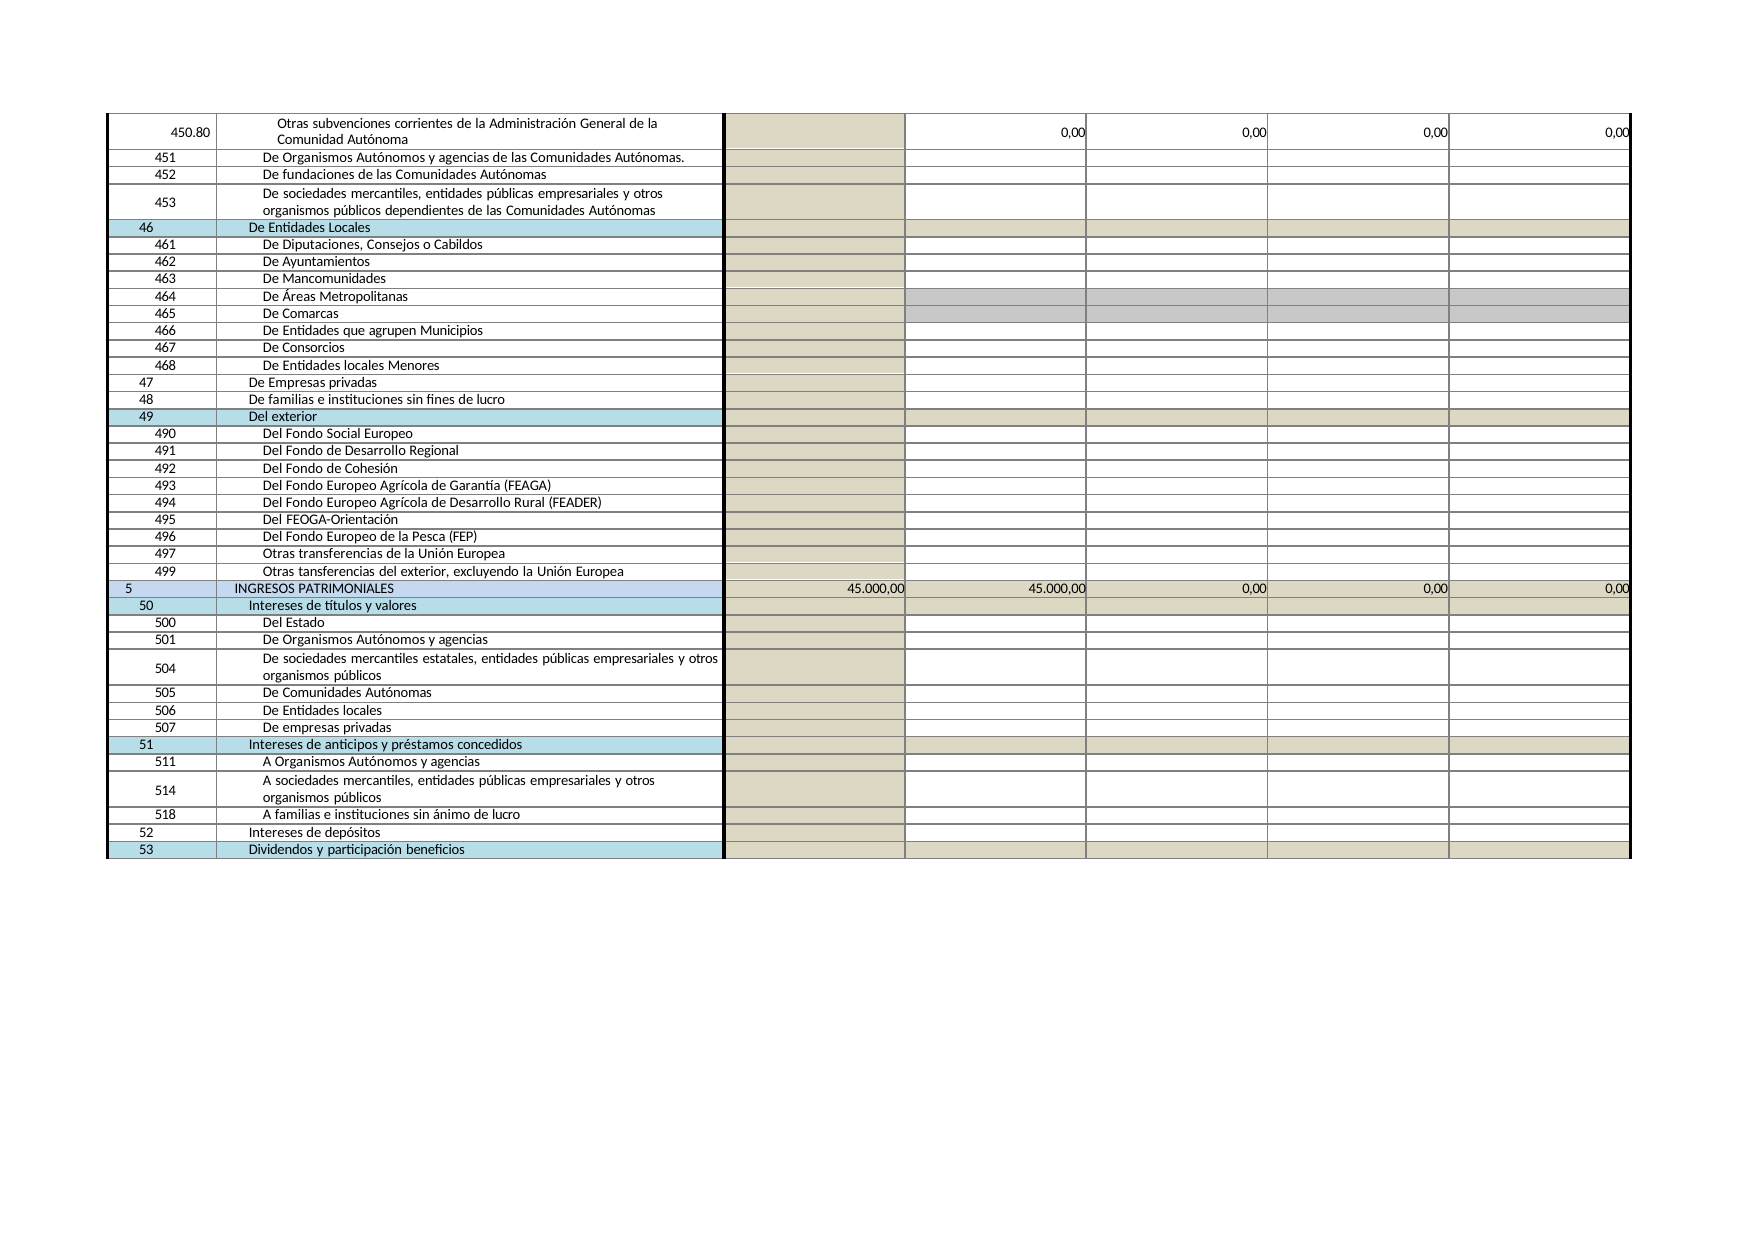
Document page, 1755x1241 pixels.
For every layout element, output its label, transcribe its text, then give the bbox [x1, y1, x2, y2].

table_cell De Organismos Autónomos y agencias de las Comunidades Autónomas. [217, 150, 722, 166]
table_cell [1268, 686, 1448, 701]
table_cell [1087, 306, 1267, 322]
table_cell [1268, 167, 1448, 183]
table_cell [1087, 323, 1267, 339]
table_cell [906, 686, 1085, 701]
table_cell [726, 686, 904, 701]
table_cell [1268, 323, 1448, 339]
table_cell 504 [109, 650, 216, 684]
table_cell 467 [109, 341, 216, 356]
table_cell [906, 616, 1085, 631]
table_cell [1268, 185, 1448, 219]
table_cell [1087, 598, 1267, 614]
table_cell [906, 375, 1085, 391]
table_cell 52 [109, 825, 216, 841]
table_cell [906, 220, 1085, 236]
table_cell [1450, 167, 1629, 183]
table_cell [1450, 650, 1629, 684]
table_cell [906, 547, 1085, 562]
table_cell [1268, 547, 1448, 562]
table_cell De Consorcios [217, 341, 722, 356]
table_cell [1450, 289, 1629, 305]
table_cell [1268, 238, 1448, 253]
table_cell 518 [109, 808, 216, 823]
table_cell De Entidades locales [217, 703, 722, 719]
table_cell [1087, 650, 1267, 684]
table_cell [726, 220, 904, 236]
table_cell [726, 444, 904, 459]
table_cell 499 [109, 564, 216, 579]
table_cell [1087, 513, 1267, 528]
table_cell 496 [109, 530, 216, 545]
table_cell [906, 444, 1085, 459]
table_cell 48 [109, 392, 216, 408]
table_cell Del Fondo de Desarrollo Regional [217, 444, 722, 459]
table_cell [1450, 755, 1629, 770]
table_cell Del Fondo Social Europeo [217, 427, 722, 442]
table_cell [1087, 167, 1267, 183]
table_cell [1450, 772, 1629, 806]
table_cell [1450, 410, 1629, 425]
table_cell [726, 808, 904, 823]
table_cell [1450, 530, 1629, 545]
table_cell [1268, 513, 1448, 528]
table_cell Dividendos y participación beneficios [217, 842, 722, 858]
table_cell [726, 358, 904, 373]
table_cell [1087, 410, 1267, 425]
table_cell [1450, 255, 1629, 270]
table_cell [906, 167, 1085, 183]
table_cell [726, 842, 904, 858]
table_cell De Comarcas [217, 306, 722, 322]
table_cell Otras subvenciones corrientes de la Administración General de la Comunidad Autónoma [217, 114, 722, 148]
table_cell [906, 650, 1085, 684]
table_cell A sociedades mercantiles, entidades públicas empresariales y otros organismos públicos [217, 772, 722, 806]
table_cell 0,00 [1087, 114, 1267, 148]
table_cell 468 [109, 358, 216, 373]
table_cell [1087, 564, 1267, 579]
table_cell [726, 737, 904, 753]
table_cell De fundaciones de las Comunidades Autónomas [217, 167, 722, 183]
table_cell [1268, 478, 1448, 494]
table_cell 464 [109, 289, 216, 305]
table_cell De Mancomunidades [217, 272, 722, 287]
table_cell [1087, 720, 1267, 736]
table_cell [1268, 564, 1448, 579]
table_cell [726, 616, 904, 631]
table_cell [1087, 358, 1267, 373]
table_cell [906, 633, 1085, 648]
table_cell INGRESOS PATRIMONIALES [217, 581, 722, 597]
table_cell [1087, 808, 1267, 823]
table_cell 514 [109, 772, 216, 806]
table_cell [1087, 842, 1267, 858]
table_cell [906, 461, 1085, 477]
table_cell [1450, 427, 1629, 442]
table_cell [1268, 306, 1448, 322]
table_cell [1087, 478, 1267, 494]
table_cell [1268, 341, 1448, 356]
table_cell [1450, 150, 1629, 166]
table_cell [726, 530, 904, 545]
table_cell 466 [109, 323, 216, 339]
table_cell De Ayuntamientos [217, 255, 722, 270]
table_cell [726, 410, 904, 425]
table_cell [1450, 513, 1629, 528]
table_cell Del Estado [217, 616, 722, 631]
table_cell 5 [109, 581, 216, 597]
table_cell 495 [109, 513, 216, 528]
table_cell [1087, 150, 1267, 166]
table_cell De sociedades mercantiles, entidades públicas empresariales y otros organismos públicos dependientes de las Comunidades Autónomas [217, 185, 722, 219]
table_cell [1450, 808, 1629, 823]
table_cell [726, 478, 904, 494]
table_cell 501 [109, 633, 216, 648]
table_cell [1268, 220, 1448, 236]
table_cell [1450, 842, 1629, 858]
table_cell [906, 737, 1085, 753]
table_cell De Entidades locales Menores [217, 358, 722, 373]
table_cell 507 [109, 720, 216, 736]
table_cell [906, 306, 1085, 322]
table_cell [906, 564, 1085, 579]
table_cell [1087, 825, 1267, 841]
table_cell [906, 513, 1085, 528]
table_cell [726, 238, 904, 253]
table_cell [1087, 255, 1267, 270]
table_cell 493 [109, 478, 216, 494]
table_cell [1268, 495, 1448, 511]
table_cell [906, 842, 1085, 858]
table_cell [726, 272, 904, 287]
table_cell Otras tansferencias del exterior, excluyendo la Unión Europea [217, 564, 722, 579]
table_cell [906, 358, 1085, 373]
table_cell [906, 185, 1085, 219]
table_cell Del exterior [217, 410, 722, 425]
table_cell De Diputaciones, Consejos o Cabildos [217, 238, 722, 253]
table_cell [1268, 703, 1448, 719]
table_cell De Comunidades Autónomas [217, 686, 722, 701]
table_cell [1087, 495, 1267, 511]
table_cell [726, 323, 904, 339]
table_cell [1087, 547, 1267, 562]
table_cell [906, 392, 1085, 408]
table_cell [906, 272, 1085, 287]
table_cell [906, 478, 1085, 494]
table_cell [1450, 220, 1629, 236]
table_cell 46 [109, 220, 216, 236]
table_cell [1450, 825, 1629, 841]
table_cell [1087, 427, 1267, 442]
table_cell 490 [109, 427, 216, 442]
table_cell [726, 150, 904, 166]
table_cell 461 [109, 238, 216, 253]
table_cell De Entidades que agrupen Municipios [217, 323, 722, 339]
table_cell [1450, 495, 1629, 511]
table_cell [1450, 341, 1629, 356]
table_cell [1268, 720, 1448, 736]
table_cell Del Fondo Europeo Agrícola de Garantía (FEAGA) [217, 478, 722, 494]
table_cell [1087, 616, 1267, 631]
table_cell [1087, 289, 1267, 305]
table_cell [1450, 461, 1629, 477]
table_cell Del Fondo de Cohesión [217, 461, 722, 477]
table_cell [906, 755, 1085, 770]
table_cell [1450, 616, 1629, 631]
table_cell A Organismos Autónomos y agencias [217, 755, 722, 770]
table_cell [1087, 444, 1267, 459]
table_cell 453 [109, 185, 216, 219]
table_cell Del Fondo Europeo de la Pesca (FEP) [217, 530, 722, 545]
table_cell 452 [109, 167, 216, 183]
table_cell [726, 564, 904, 579]
table_cell [1268, 772, 1448, 806]
table_cell [726, 755, 904, 770]
table_cell [726, 461, 904, 477]
table_cell [1450, 564, 1629, 579]
table_cell [726, 185, 904, 219]
table_cell De Áreas Metropolitanas [217, 289, 722, 305]
table_cell [726, 289, 904, 305]
table_cell [1087, 272, 1267, 287]
table_cell [1268, 530, 1448, 545]
table_cell [726, 255, 904, 270]
table_cell [1268, 255, 1448, 270]
table_cell [1268, 616, 1448, 631]
table_cell [726, 825, 904, 841]
table_cell [1268, 444, 1448, 459]
table_cell [726, 650, 904, 684]
table_cell [1268, 461, 1448, 477]
table_cell Intereses de títulos y valores [217, 598, 722, 614]
table_cell [1268, 427, 1448, 442]
table_cell 497 [109, 547, 216, 562]
table_cell [1087, 755, 1267, 770]
table_cell [1450, 478, 1629, 494]
table_cell [1450, 633, 1629, 648]
table_cell De Entidades Locales [217, 220, 722, 236]
table_cell [1450, 392, 1629, 408]
table_cell [906, 255, 1085, 270]
table_cell [1268, 598, 1448, 614]
table_cell 0,00 [1087, 581, 1267, 597]
table_cell [1450, 358, 1629, 373]
table_cell 511 [109, 755, 216, 770]
table_cell [1450, 272, 1629, 287]
table_cell [726, 598, 904, 614]
table_cell De familias e instituciones sin fines de lucro [217, 392, 722, 408]
table_cell [1450, 306, 1629, 322]
table_cell Del FEOGA-Orientación [217, 513, 722, 528]
table_cell [1087, 375, 1267, 391]
table_cell [1268, 375, 1448, 391]
table_cell [726, 341, 904, 356]
table_cell [726, 703, 904, 719]
table_cell 500 [109, 616, 216, 631]
table_cell [1268, 633, 1448, 648]
table_cell [906, 238, 1085, 253]
table_cell [726, 513, 904, 528]
table_cell 50 [109, 598, 216, 614]
table_cell De sociedades mercantiles estatales, entidades públicas empresariales y otros organismos públicos [217, 650, 722, 684]
table_cell Del Fondo Europeo Agrícola de Desarrollo Rural (FEADER) [217, 495, 722, 511]
table_cell [906, 150, 1085, 166]
table_cell [726, 772, 904, 806]
table_cell [906, 495, 1085, 511]
table_cell [1087, 530, 1267, 545]
table_cell [1450, 444, 1629, 459]
table_cell [1268, 410, 1448, 425]
table_cell [1268, 842, 1448, 858]
table_cell [906, 530, 1085, 545]
table_cell 491 [109, 444, 216, 459]
table_cell [1450, 686, 1629, 701]
table_cell [726, 633, 904, 648]
table_cell [1087, 633, 1267, 648]
table_cell [726, 495, 904, 511]
table_cell De Organismos Autónomos y agencias [217, 633, 722, 648]
table_cell [1268, 825, 1448, 841]
table_cell [1450, 238, 1629, 253]
table_cell [1450, 703, 1629, 719]
table_cell De empresas privadas [217, 720, 722, 736]
table_cell [906, 289, 1085, 305]
table_cell [726, 547, 904, 562]
table_cell 51 [109, 737, 216, 753]
table_cell 0,00 [1268, 114, 1448, 148]
table_cell 0,00 [1268, 581, 1448, 597]
table_cell [1087, 686, 1267, 701]
table_cell [906, 410, 1085, 425]
table_cell [1268, 808, 1448, 823]
table_cell [1450, 323, 1629, 339]
table_cell [1268, 272, 1448, 287]
table_cell [1268, 358, 1448, 373]
table_cell 494 [109, 495, 216, 511]
table_cell [1268, 289, 1448, 305]
table_cell Intereses de depósitos [217, 825, 722, 841]
table_cell [1450, 737, 1629, 753]
table_cell [1087, 461, 1267, 477]
table_cell [1087, 341, 1267, 356]
table_cell [1087, 737, 1267, 753]
table_cell [906, 341, 1085, 356]
table_cell [906, 703, 1085, 719]
table_cell 450.80 [109, 114, 216, 148]
table_cell [1087, 703, 1267, 719]
table_cell 53 [109, 842, 216, 858]
table_cell [906, 323, 1085, 339]
table_cell [906, 598, 1085, 614]
table_cell 45.000,00 [726, 581, 904, 597]
table_cell 506 [109, 703, 216, 719]
table_cell 462 [109, 255, 216, 270]
table_cell 465 [109, 306, 216, 322]
table_cell [906, 825, 1085, 841]
table_cell 0,00 [1450, 581, 1629, 597]
table_cell [1268, 737, 1448, 753]
table_cell [1087, 220, 1267, 236]
table_cell Intereses de anticipos y préstamos concedidos [217, 737, 722, 753]
table_cell 49 [109, 410, 216, 425]
table_cell [906, 808, 1085, 823]
table_cell [726, 392, 904, 408]
table_cell [1268, 150, 1448, 166]
table_cell [1268, 392, 1448, 408]
table_cell 0,00 [906, 114, 1085, 148]
table_cell [726, 167, 904, 183]
table_cell [906, 427, 1085, 442]
table_cell [1087, 238, 1267, 253]
table_cell 505 [109, 686, 216, 701]
table_cell [726, 720, 904, 736]
table_cell [1268, 755, 1448, 770]
table_cell [1450, 720, 1629, 736]
table_cell [726, 114, 904, 148]
table_cell [906, 772, 1085, 806]
table_cell Otras transferencias de la Unión Europea [217, 547, 722, 562]
table_cell [1450, 375, 1629, 391]
table_cell 451 [109, 150, 216, 166]
table_cell [906, 720, 1085, 736]
table_cell 463 [109, 272, 216, 287]
table_cell [1450, 547, 1629, 562]
table_cell 0,00 [1450, 114, 1629, 148]
table_cell [1087, 772, 1267, 806]
table_cell [1450, 598, 1629, 614]
table_cell [1087, 185, 1267, 219]
table_cell [726, 306, 904, 322]
table_cell A familias e instituciones sin ánimo de lucro [217, 808, 722, 823]
table_cell [1450, 185, 1629, 219]
table_cell [1087, 392, 1267, 408]
table_cell 492 [109, 461, 216, 477]
table_cell [1268, 650, 1448, 684]
table_cell 45.000,00 [906, 581, 1085, 597]
table_cell [726, 375, 904, 391]
table_cell [726, 427, 904, 442]
table_cell 47 [109, 375, 216, 391]
table_cell De Empresas privadas [217, 375, 722, 391]
